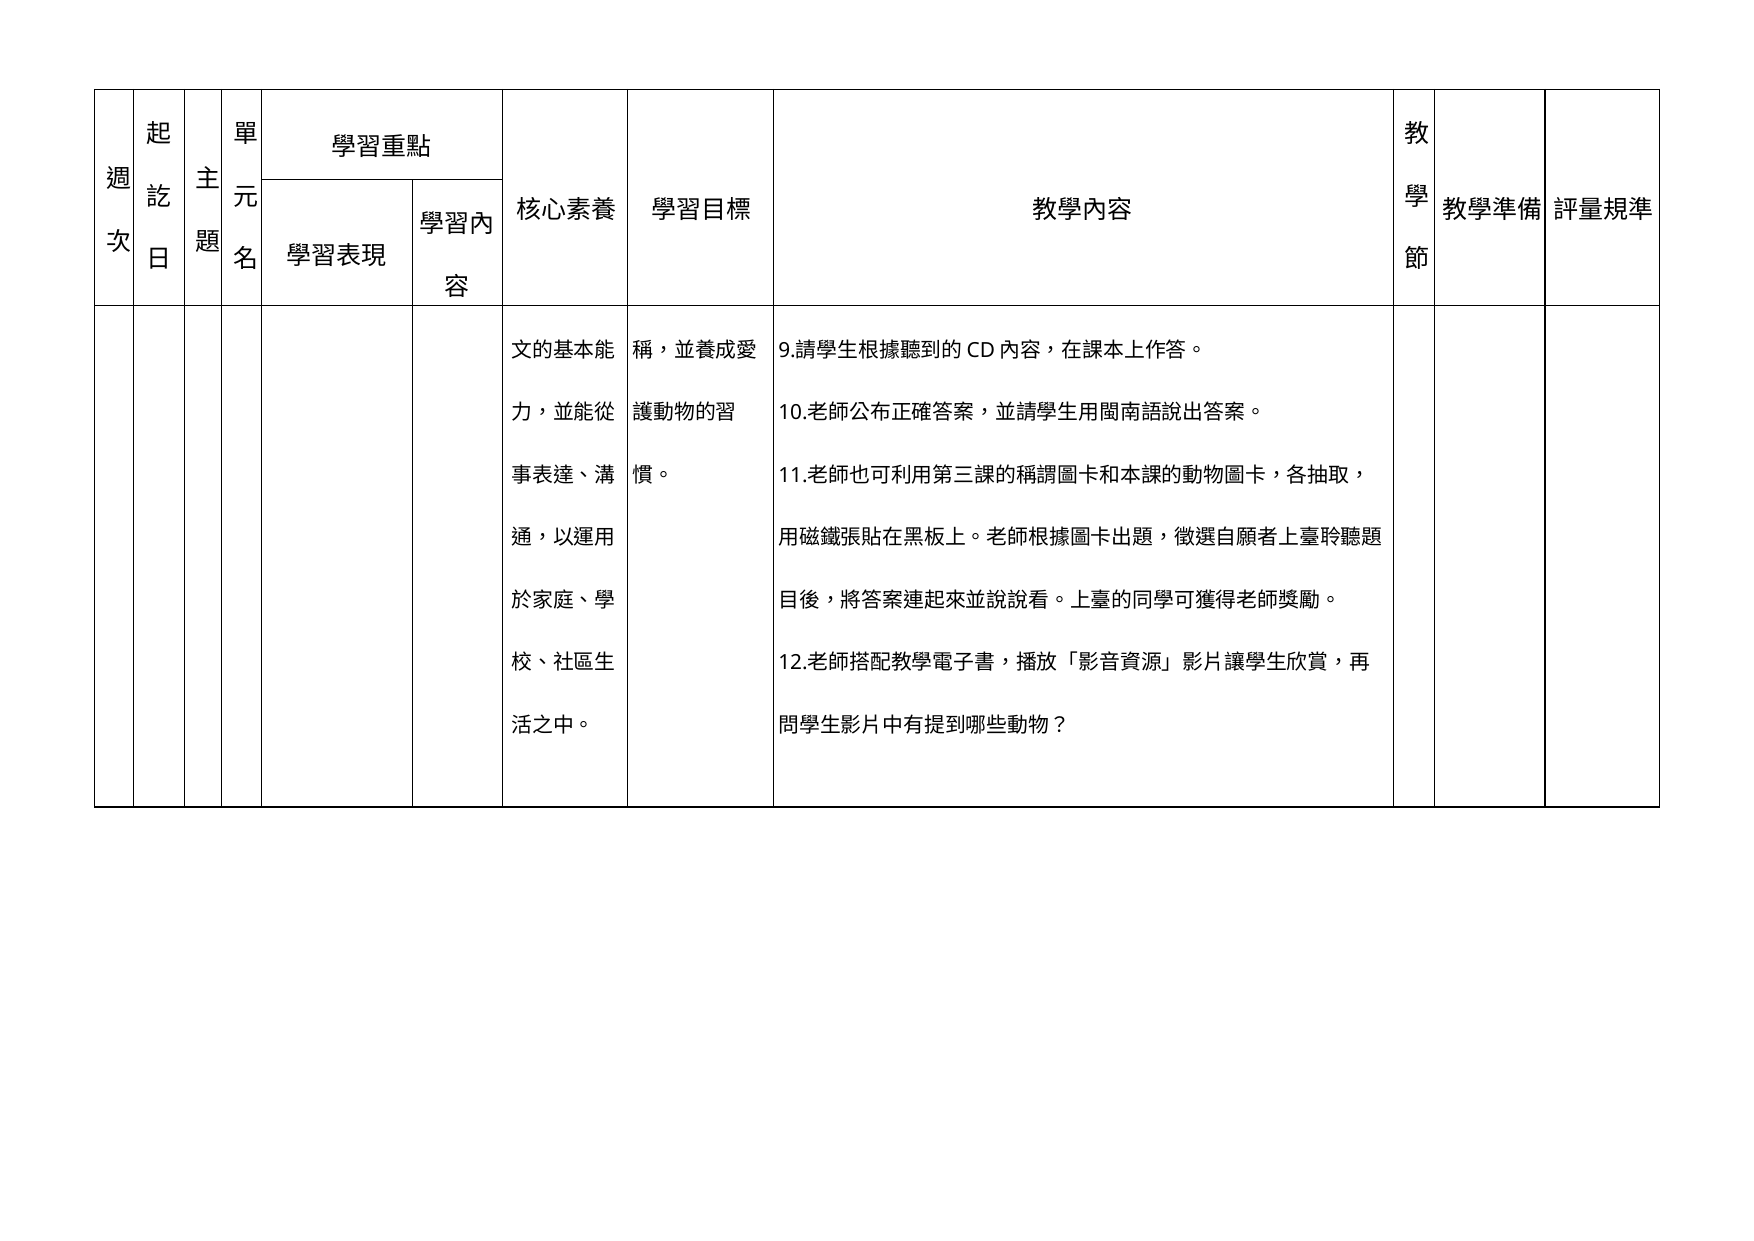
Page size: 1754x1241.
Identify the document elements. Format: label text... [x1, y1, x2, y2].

table_cell 11/24 ｜ 11/30 [134, 306, 184, 806]
table_cell [1546, 306, 1659, 806]
table_header 評量規準 [1546, 90, 1659, 305]
table_cell 1 [1394, 306, 1434, 806]
table_header 主題 [185, 90, 221, 305]
table_header 單元名稱 [222, 90, 261, 305]
table_header 學習重點 [262, 90, 502, 179]
table_header 起訖日期 [134, 90, 184, 305]
table_header 教學節數 [1394, 90, 1434, 305]
table_cell [185, 306, 221, 806]
table_cell [413, 306, 502, 806]
table_cell 9.請學生根據聽到的CD內容，在課本上作答。 10.老師公布正確答案，並請學生用閩南語說出答案。 11.老師也可利用第三課的稱謂圖卡和本課的動物圖卡，各抽取，用磁鐵張貼在黑板上。老師根據圖卡出題，徵選自願者上臺聆聽題目後，將答案連起來並說說看。上臺的同學可獲得老師獎勵。 12.老師搭配教學電子書，播放「影音資源」影片讓學生欣賞，再問學生影片中有提到哪些動物？ [774, 306, 1393, 806]
table_cell 文的基本能力，並能從事表達、溝通，以運用於家庭、學校、社區生活之中。 [503, 306, 627, 806]
table_cell 4.鳥仔 [222, 306, 261, 806]
table_header 學習目標 [628, 90, 773, 305]
table_header 教學內容 [774, 90, 1393, 305]
table_header 核心素養 [503, 90, 627, 305]
table_cell 學習內容 [413, 180, 502, 305]
table_cell 稱，並養成愛護動物的習慣。 [628, 306, 773, 806]
table_cell [262, 306, 412, 806]
table_cell [95, 306, 133, 806]
table_header 教學準備 [1435, 90, 1544, 305]
table_header 週次 [95, 90, 133, 305]
table_cell [1435, 306, 1544, 806]
table_cell 學習表現 [262, 180, 412, 305]
